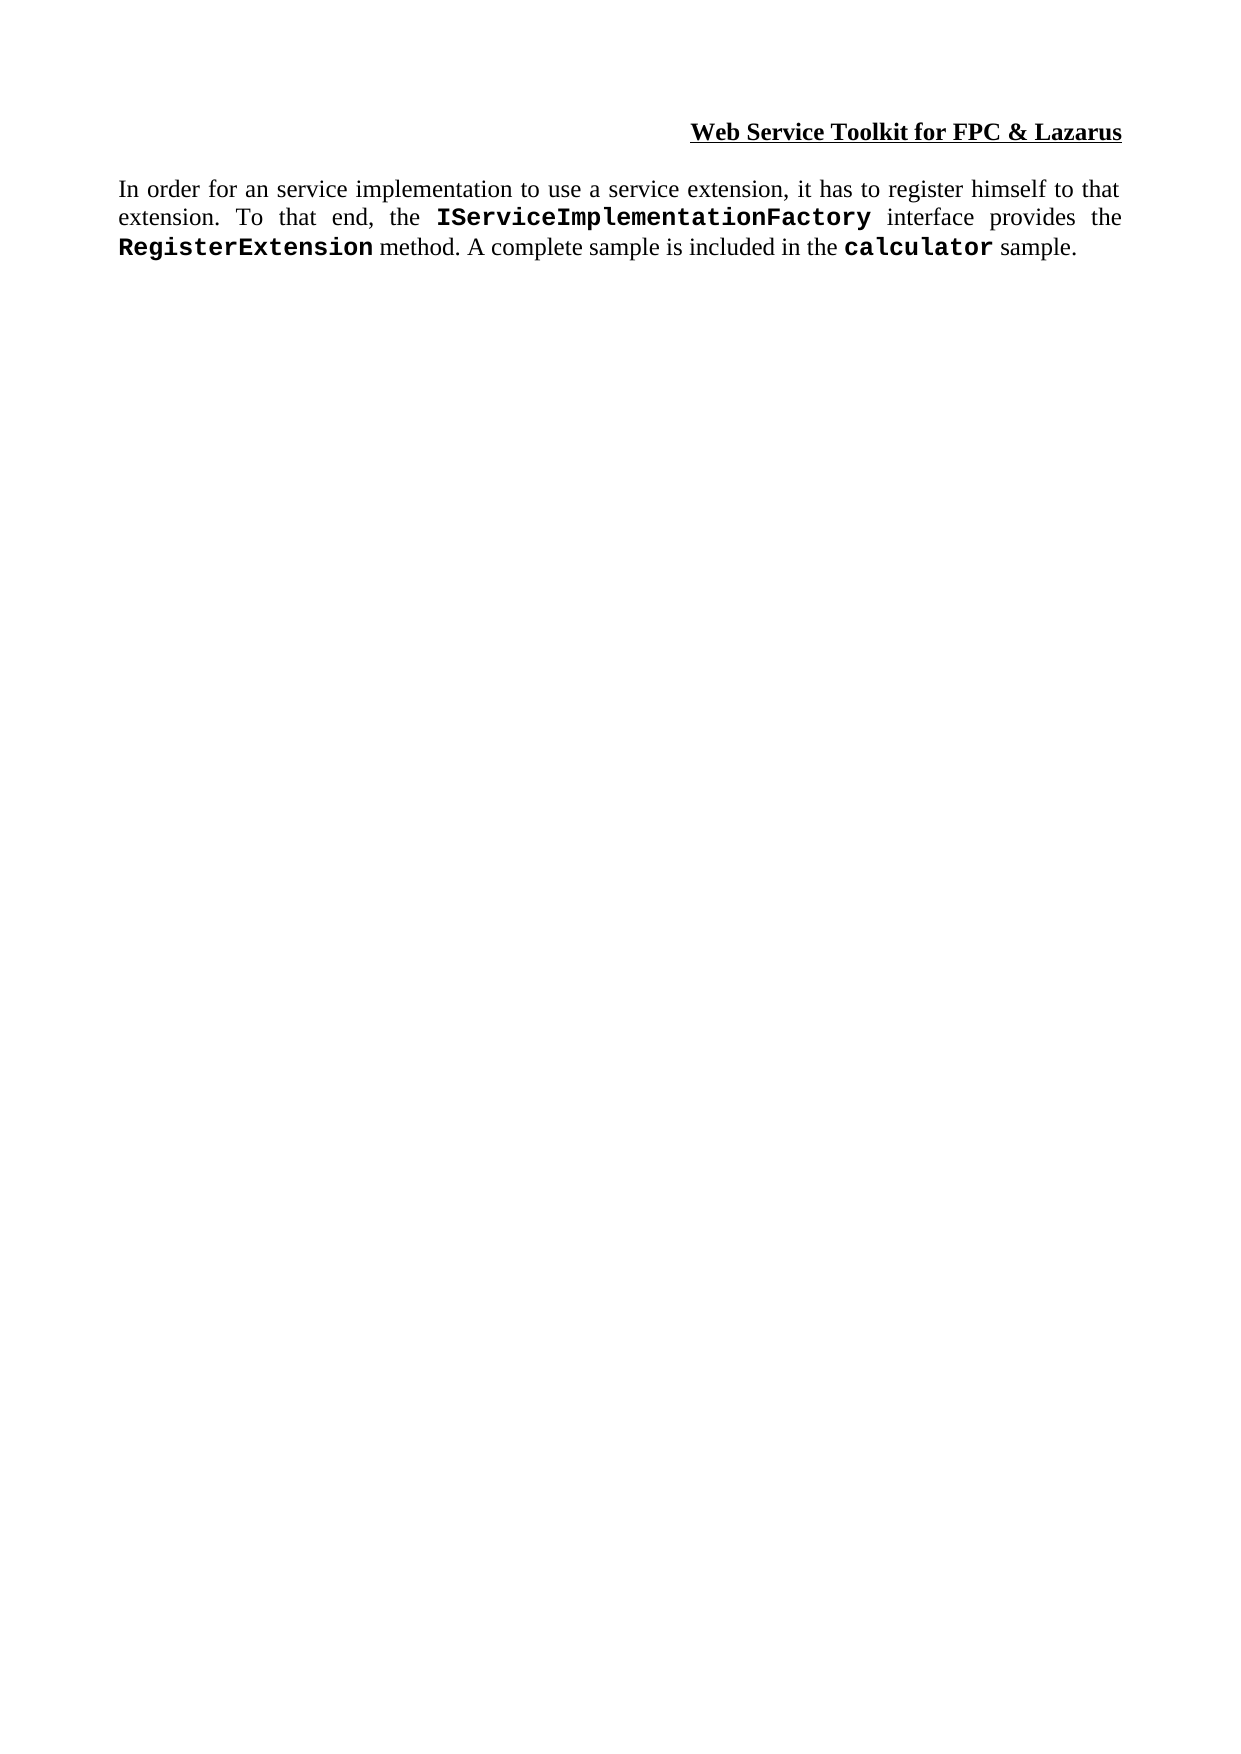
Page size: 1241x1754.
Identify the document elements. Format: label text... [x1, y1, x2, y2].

text In order for an service implementation to use a service extension, it has to register himself to that extension. To that end, the IServiceImplementationFactory interface provides the RegisterExtension method. A complete sample is included in the calculator sample. [118, 175, 1122, 263]
